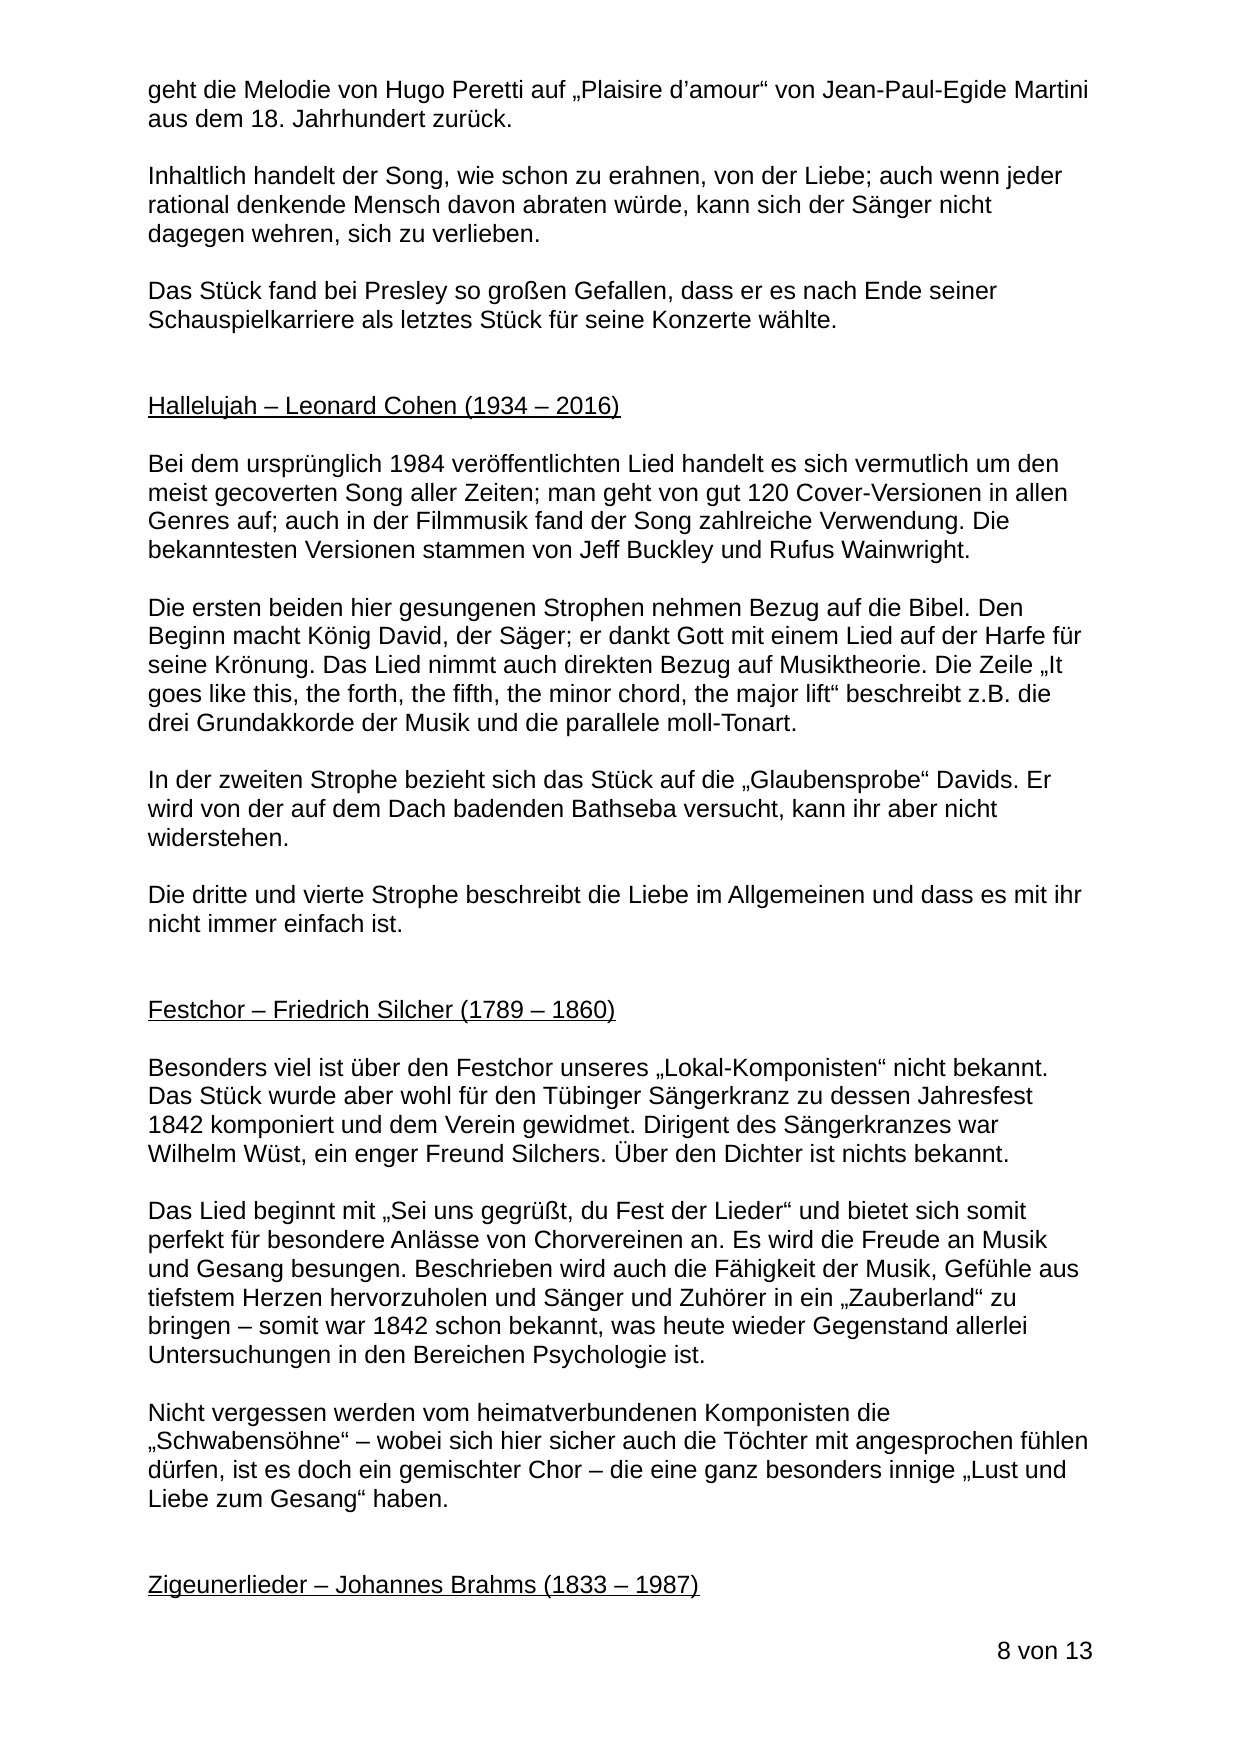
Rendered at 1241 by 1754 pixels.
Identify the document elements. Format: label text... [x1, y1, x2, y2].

text Das Stück fand bei Presley so großen Gefallen, dass er es nach Ende seiner Schauspielkarriere als letztes Stück für seine Konzerte wählte. [148, 276, 1093, 334]
text In der zweiten Strophe bezieht sich das Stück auf die „Glaubensprobe“ Davids. Er wird von der auf dem Dach badenden Bathseba versucht, kann ihr aber nicht widerstehen. [148, 765, 1093, 851]
text Hallelujah – Leonard Cohen (1934 – 2016) [148, 391, 1093, 420]
text geht die Melodie von Hugo Peretti auf „Plaisire d’amour“ von Jean-Paul-Egide Martini aus dem 18. Jahrhundert zurück. [148, 75, 1093, 132]
text Inhaltlich handelt der Song, wie schon zu erahnen, von der Liebe; auch wenn jeder rational denkende Mensch davon abraten würde, kann sich der Sänger nicht dagegen wehren, sich zu verlieben. [148, 161, 1093, 247]
text Das Lied beginnt mit „Sei uns gegrüßt, du Fest der Lieder“ und bietet sich somit perfekt für besondere Anlässe von Chorvereinen an. Es wird die Freude an Musik und Gesang besungen. Beschrieben wird auch die Fähigkeit der Musik, Gefühle aus tiefstem Herzen hervorzuholen und Sänger und Zuhörer in ein „Zauberland“ zu bringen – somit war 1842 schon bekannt, was heute wieder Gegenstand allerlei Untersuchungen in den Bereichen Psychologie ist. [148, 1196, 1093, 1369]
text Festchor – Friedrich Silcher (1789 – 1860) [148, 995, 1093, 1024]
text Die dritte und vierte Strophe beschreibt die Liebe im Allgemeinen und dass es mit ihr nicht immer einfach ist. [148, 880, 1093, 937]
text Besonders viel ist über den Festchor unseres „Lokal-Komponisten“ nicht bekannt. Das Stück wurde aber wohl für den Tübinger Sängerkranz zu dessen Jahresfest 1842 komponiert und dem Verein gewidmet. Dirigent des Sängerkranzes war Wilhelm Wüst, ein enger Freund Silchers. Über den Dichter ist nichts bekannt. [148, 1052, 1093, 1167]
text Zigeunerlieder – Johannes Brahms (1833 – 1987) [148, 1570, 1093, 1599]
text Bei dem ursprünglich 1984 veröffentlichten Lied handelt es sich vermutlich um den meist gecoverten Song aller Zeiten; man geht von gut 120 Cover-Versionen in allen Genres auf; auch in der Filmmusik fand der Song zahlreiche Verwendung. Die bekanntesten Versionen stammen von Jeff Buckley und Rufus Wainwright. [148, 449, 1093, 564]
text Nicht vergessen werden vom heimatverbundenen Komponisten die „Schwabensöhne“ – wobei sich hier sicher auch die Töchter mit angesprochen fühlen dürfen, ist es doch ein gemischter Chor – die eine ganz besonders innige „Lust und Liebe zum Gesang“ haben. [148, 1397, 1093, 1512]
text Die ersten beiden hier gesungenen Strophen nehmen Bezug auf die Bibel. Den Beginn macht König David, der Säger; er dankt Gott mit einem Lied auf der Harfe für seine Krönung. Das Lied nimmt auch direkten Bezug auf Musiktheorie. Die Zeile „It goes like this, the forth, the fifth, the minor chord, the major lift“ beschreibt z.B. die drei Grundakkorde der Musik und die parallele moll-Tonart. [148, 592, 1093, 736]
